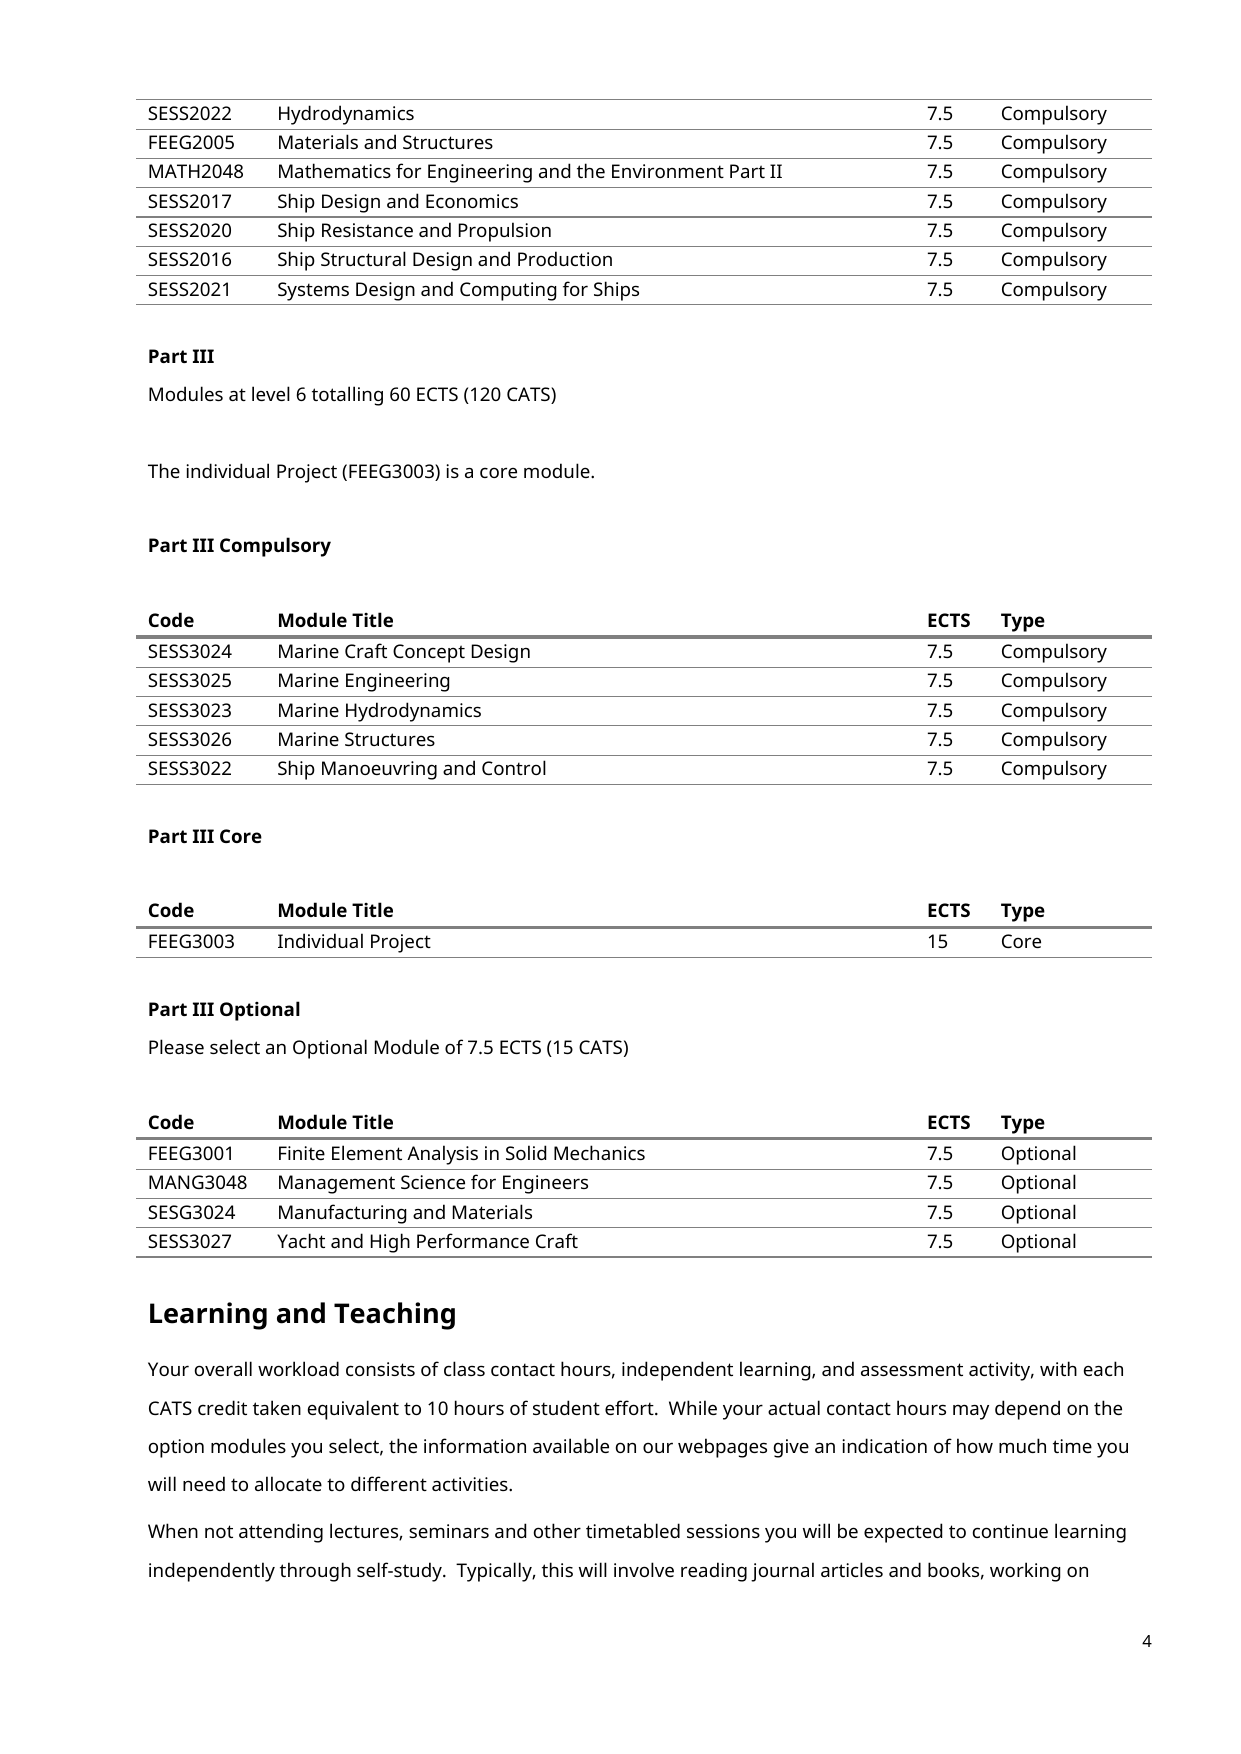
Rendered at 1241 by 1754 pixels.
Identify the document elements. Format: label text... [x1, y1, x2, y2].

table_cell Finite Element Analysis in Solid Mechanics [266, 1140, 916, 1169]
table_cell Optional [989, 1199, 1152, 1227]
table_cell SESS3023 [136, 697, 266, 725]
table_cell Yacht and High Performance Craft [266, 1228, 916, 1256]
table_cell Module Title [266, 1109, 916, 1137]
table_cell Ship Manoeuvring and Control [266, 756, 916, 784]
table_cell Marine Engineering [266, 668, 916, 696]
table_cell Code [136, 898, 266, 926]
table_cell 15 [916, 929, 989, 957]
table_cell SESS2022 [136, 100, 266, 128]
text When not attending lectures, seminars and other timetabled sessions you will be expected to continue learning independently through self-study. Typically, this will involve reading journal articles and books, working on [148, 1519, 1152, 1583]
table_cell Compulsory [989, 130, 1152, 158]
table_cell Ship Resistance and Propulsion [266, 218, 916, 246]
table_cell Manufacturing and Materials [266, 1199, 916, 1227]
table_cell SESS2017 [136, 188, 266, 216]
table_cell 7.5 [916, 276, 989, 304]
table_cell Optional [989, 1140, 1152, 1169]
table_cell 7.5 [916, 247, 989, 275]
table_cell Marine Structures [266, 726, 916, 754]
table_cell Part III Modules at level 6 totalling 60 ECTS (120 CATS) The individual Project (FEEG3003) is a core module. [136, 305, 1152, 494]
table_cell Compulsory [989, 756, 1152, 784]
table_cell Type [989, 898, 1152, 926]
table_cell Optional [989, 1228, 1152, 1256]
table_cell 7.5 [916, 1170, 989, 1198]
table_cell Materials and Structures [266, 130, 916, 158]
table_cell SESS3024 [136, 639, 266, 667]
table_cell 7.5 [916, 1228, 989, 1256]
table_cell SESG3024 [136, 1199, 266, 1227]
table_cell Core [989, 929, 1152, 957]
table_cell 7.5 [916, 130, 989, 158]
table_cell Part III Optional Please select an Optional Module of 7.5 ECTS (15 CATS) [136, 958, 1152, 1109]
table_cell Part III Core [136, 785, 1152, 897]
table_cell SESS3025 [136, 668, 266, 696]
table_cell 7.5 [916, 188, 989, 216]
table_cell Compulsory [989, 247, 1152, 275]
table_cell Type [989, 607, 1152, 635]
table_cell Compulsory [989, 726, 1152, 754]
table_cell 7.5 [916, 159, 989, 187]
table_cell Individual Project [266, 929, 916, 957]
table_cell Marine Craft Concept Design [266, 639, 916, 667]
subtitle Learning and Teaching [148, 1295, 1152, 1332]
table_cell SESS3026 [136, 726, 266, 754]
table_cell MANG3048 [136, 1170, 266, 1198]
table_cell Ship Structural Design and Production [266, 247, 916, 275]
table_cell 7.5 [916, 639, 989, 667]
table_cell Compulsory [989, 188, 1152, 216]
table_cell Compulsory [989, 697, 1152, 725]
table_cell Compulsory [989, 639, 1152, 667]
table_cell Module Title [266, 898, 916, 926]
text Your overall workload consists of class contact hours, independent learning, and assessment activity, with each CATS credit taken equivalent to 10 hours of student effort. While your actual contact hours may depend on the option modules you select, the information available on our webpages give an indication of how much time you will need to allocate to different activities. [148, 1357, 1152, 1497]
table_cell 7.5 [916, 1140, 989, 1169]
table_cell SESS3022 [136, 756, 266, 784]
table_cell Compulsory [989, 668, 1152, 696]
table_cell 7.5 [916, 668, 989, 696]
table_cell FEEG3003 [136, 929, 266, 957]
table_cell FEEG2005 [136, 130, 266, 158]
table_cell Compulsory [989, 276, 1152, 304]
table_cell SESS3027 [136, 1228, 266, 1256]
table_cell 7.5 [916, 1199, 989, 1227]
table_cell Hydrodynamics [266, 100, 916, 128]
table_cell MATH2048 [136, 159, 266, 187]
table_cell Ship Design and Economics [266, 188, 916, 216]
table_cell Code [136, 607, 266, 635]
table_cell Optional [989, 1170, 1152, 1198]
table_cell Systems Design and Computing for Ships [266, 276, 916, 304]
table_cell ECTS [916, 898, 989, 926]
table_cell Compulsory [989, 218, 1152, 246]
table_cell Module Title [266, 607, 916, 635]
table_cell Marine Hydrodynamics [266, 697, 916, 725]
table_cell 7.5 [916, 218, 989, 246]
table_cell Management Science for Engineers [266, 1170, 916, 1198]
table_cell 7.5 [916, 756, 989, 784]
table_cell ECTS [916, 607, 989, 635]
table_cell Part III Compulsory [136, 494, 1152, 607]
table_cell ECTS [916, 1109, 989, 1137]
table_cell Code [136, 1109, 266, 1137]
table_cell Compulsory [989, 159, 1152, 187]
table_cell SESS2021 [136, 276, 266, 304]
table_cell 7.5 [916, 697, 989, 725]
table_cell Compulsory [989, 100, 1152, 128]
table_cell Mathematics for Engineering and the Environment Part II [266, 159, 916, 187]
table_cell SESS2020 [136, 218, 266, 246]
table_cell SESS2016 [136, 247, 266, 275]
table_cell FEEG3001 [136, 1140, 266, 1169]
table_cell 7.5 [916, 726, 989, 754]
table_cell 7.5 [916, 100, 989, 128]
table_cell Type [989, 1109, 1152, 1137]
